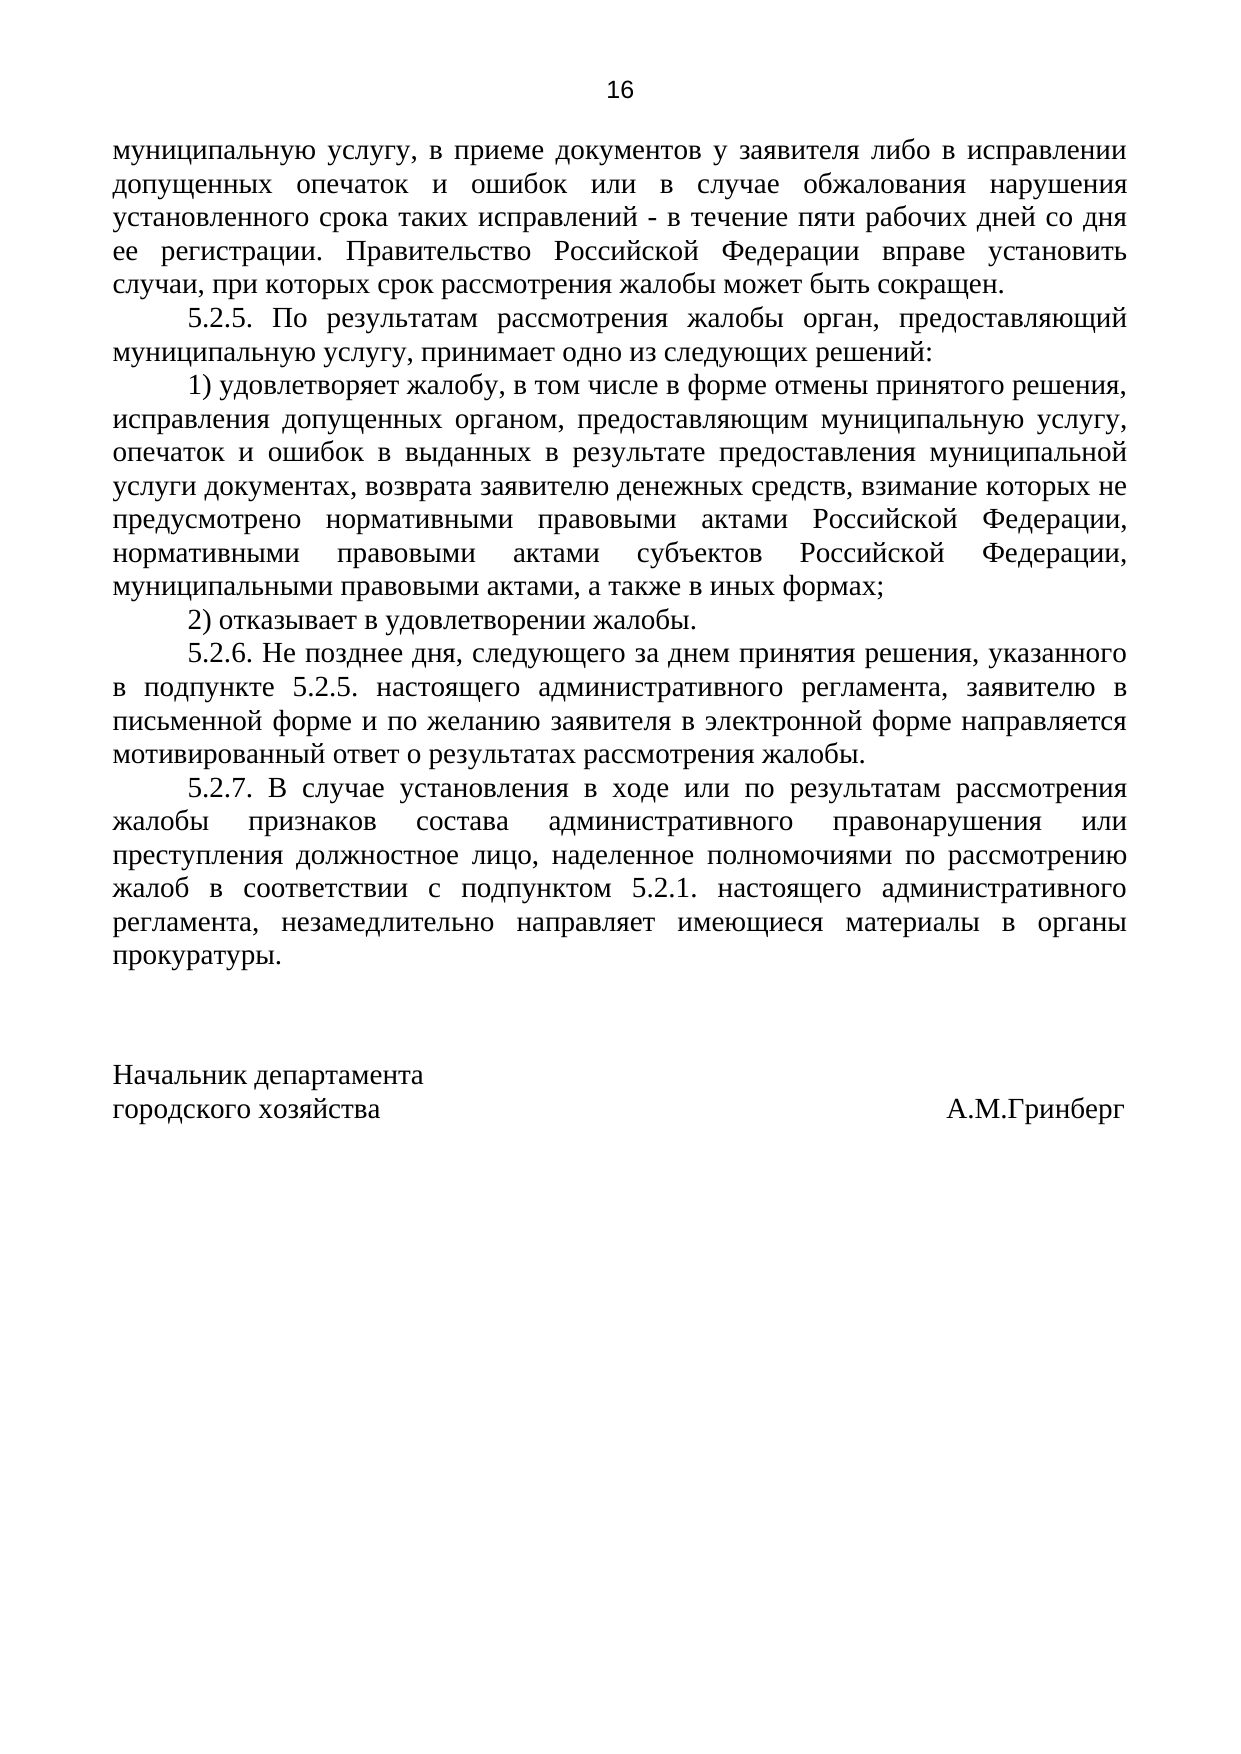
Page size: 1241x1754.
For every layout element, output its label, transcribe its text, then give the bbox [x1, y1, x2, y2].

text 1) удовлетворяет жалобу, в том числе в форме отмены принятого решения, исправления допущенных органом, предоставляющим муниципальную услугу, опечаток и ошибок в выданных в результате предоставления муниципальной услуги документах, возврата заявителю денежных средств, взимание которых не предусмотрено нормативными правовыми актами Российской Федерации, нормативными правовыми актами субъектов Российской Федерации, муниципальными правовыми актами, а также в иных формах; [112, 367, 1128, 602]
text 5.2.5. По результатам рассмотрения жалобы орган, предоставляющий муниципальную услугу, принимает одно из следующих решений: [112, 300, 1128, 367]
text Начальник департамента [112, 1057, 1128, 1091]
text муниципальную услугу, в приеме документов у заявителя либо в исправлении допущенных опечаток и ошибок или в случае обжалования нарушения установленного срока таких исправлений - в течение пяти рабочих дней со дня ее регистрации. Правительство Российской Федерации вправе установить случаи, при которых срок рассмотрения жалобы может быть сокращен. [112, 132, 1128, 300]
table_header [599, 1124, 1125, 1599]
text городского хозяйства А.М.Гринберг [112, 1091, 1128, 1124]
text 5.2.7. В случае установления в ходе или по результатам рассмотрения жалобы признаков состава административного правонарушения или преступления должностное лицо, наделенное полномочиями по рассмотрению жалоб в соответствии с подпунктом 5.2.1. настоящего административного регламента, незамедлительно направляет имеющиеся материалы в органы прокуратуры. [112, 770, 1128, 971]
table_header [101, 1124, 599, 1599]
text 5.2.6. Не позднее дня, следующего за днем принятия решения, указанного в подпункте 5.2.5. настоящего административного регламента, заявителю в письменной форме и по желанию заявителя в электронной форме направляется мотивированный ответ о результатах рассмотрения жалобы. [112, 636, 1128, 770]
text 2) отказывает в удовлетворении жалобы. [112, 602, 1128, 636]
